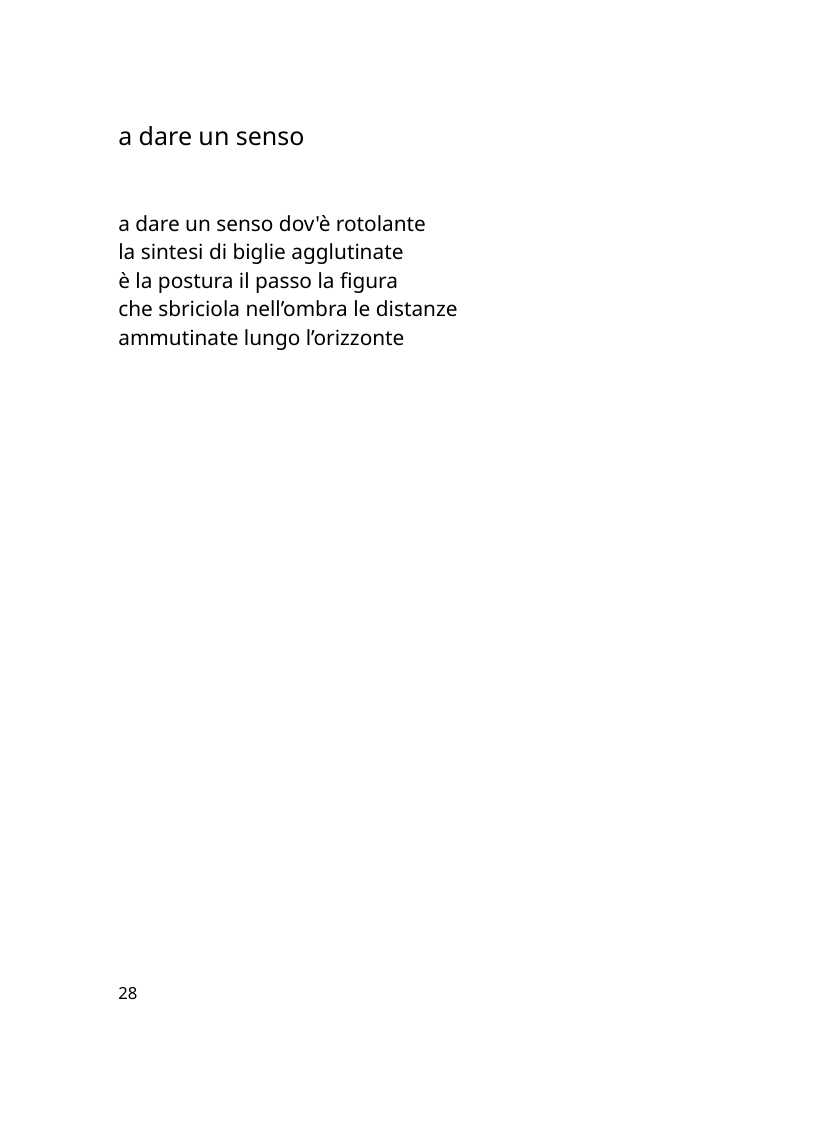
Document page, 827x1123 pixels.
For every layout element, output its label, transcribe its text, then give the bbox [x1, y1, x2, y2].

subtitle a dare un senso [118, 118, 709, 152]
text a dare un senso dov'è rotolante [118, 209, 709, 237]
text è la postura il passo la figura [118, 266, 709, 294]
text ammutinate lungo l’orizzonte [118, 323, 709, 351]
text che sbriciola nell’ombra le distanze [118, 294, 709, 323]
text la sintesi di biglie agglutinate [118, 237, 709, 266]
